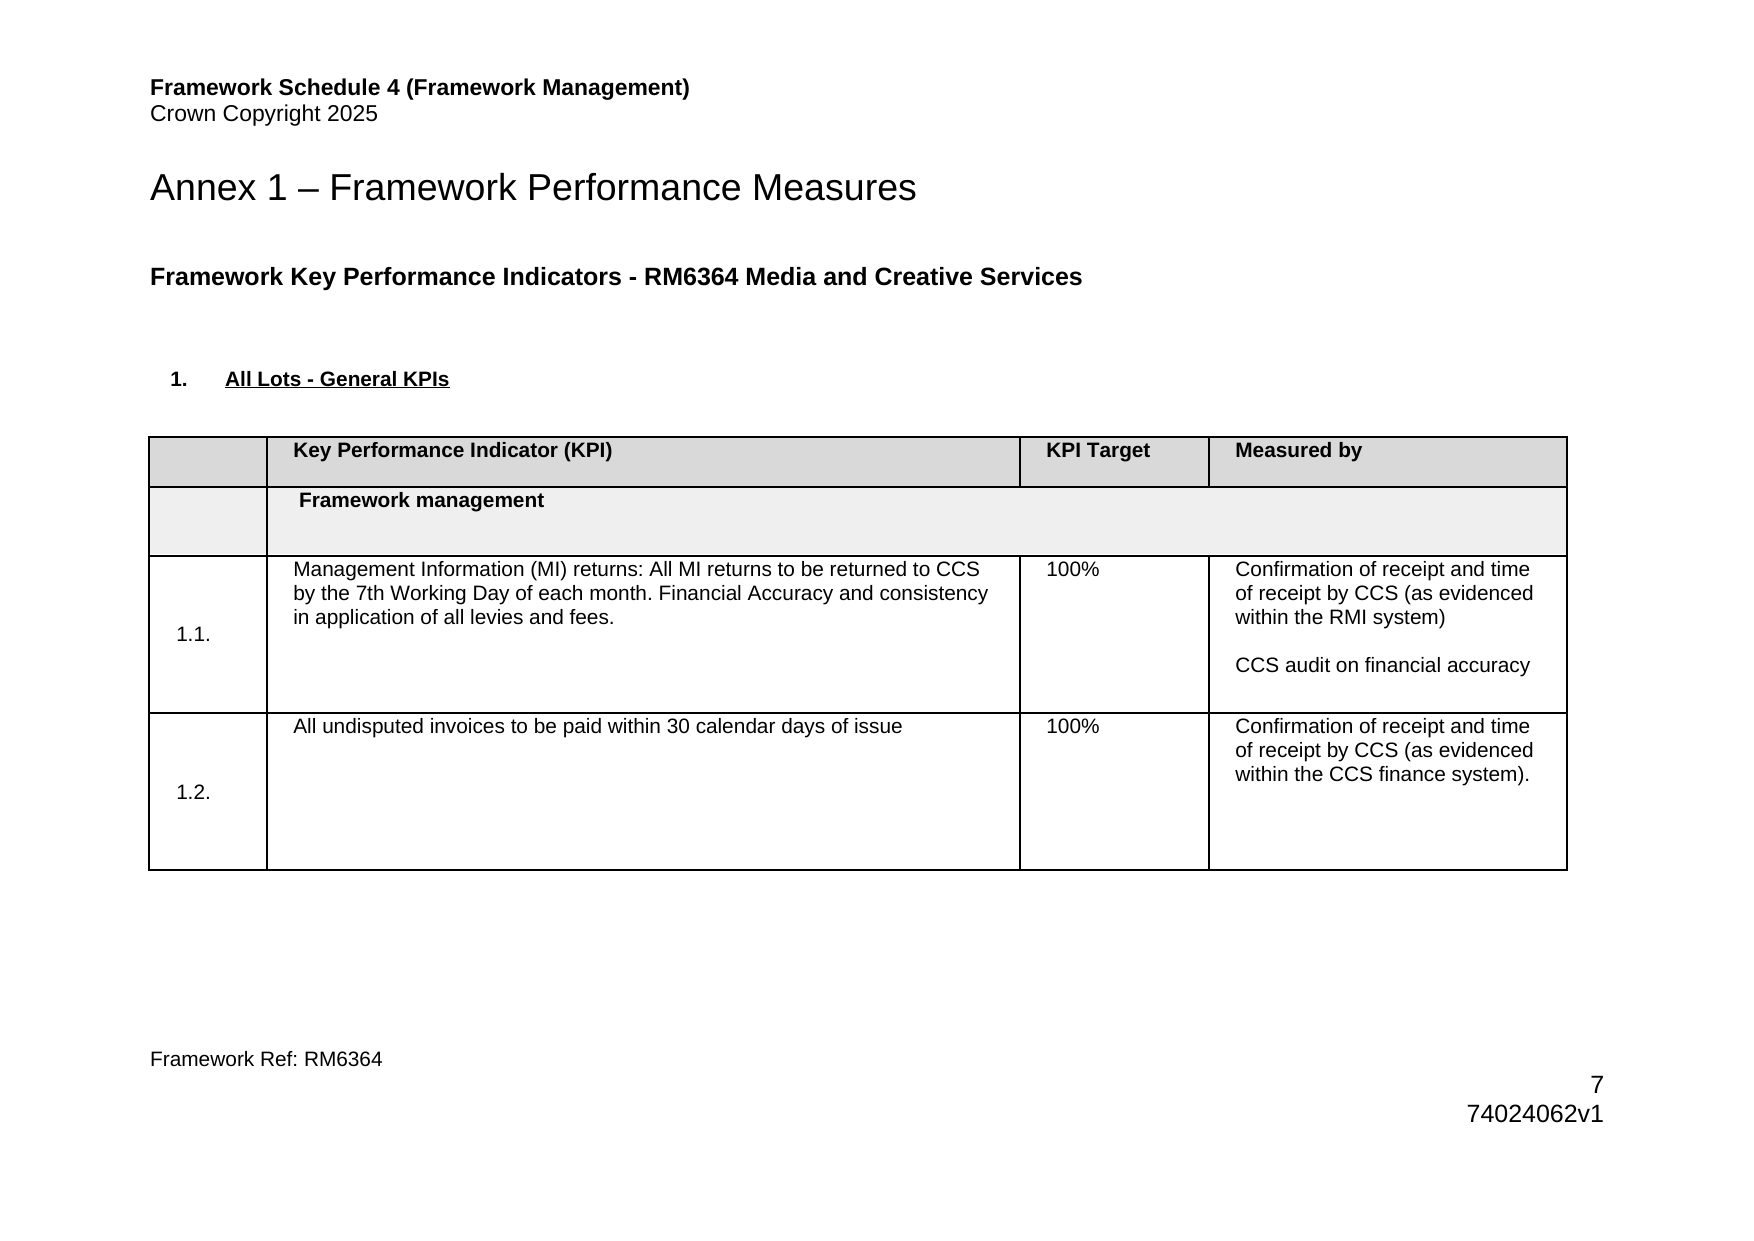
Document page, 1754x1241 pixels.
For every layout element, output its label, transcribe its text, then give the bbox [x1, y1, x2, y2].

table_cell 100% [1021, 557, 1208, 712]
text Framework Key Performance Indicators - RM6364 Media and Creative Services [150, 262, 1604, 291]
table_cell Confirmation of receipt and time of receipt by CCS (as evidenced within the CCS finance system). [1210, 714, 1566, 869]
table_header KPI Target [1021, 438, 1208, 486]
table_header Measured by [1210, 438, 1566, 486]
table_header Key Performance Indicator (KPI) [268, 438, 1019, 486]
table_cell Confirmation of receipt and time of receipt by CCS (as evidenced within the RMI system) CCS audit on financial accuracy [1210, 557, 1566, 712]
table_cell [150, 714, 266, 869]
table_header [150, 438, 266, 486]
table_cell [150, 488, 266, 554]
table_cell 100% [1021, 714, 1208, 869]
table_cell Management Information (MI) returns: All MI returns to be returned to CCS by the 7th Working Day of each month. Financial Accuracy and consistency in application of all levies and fees. [268, 557, 1019, 712]
table_cell All undisputed invoices to be paid within 30 calendar days of issue [268, 714, 1019, 869]
table_cell [150, 557, 266, 712]
text Annex 1 – Framework Performance Measures [150, 165, 1604, 208]
table_cell Framework management [268, 488, 1566, 554]
list All Lots - General KPIs [187, 366, 1604, 419]
